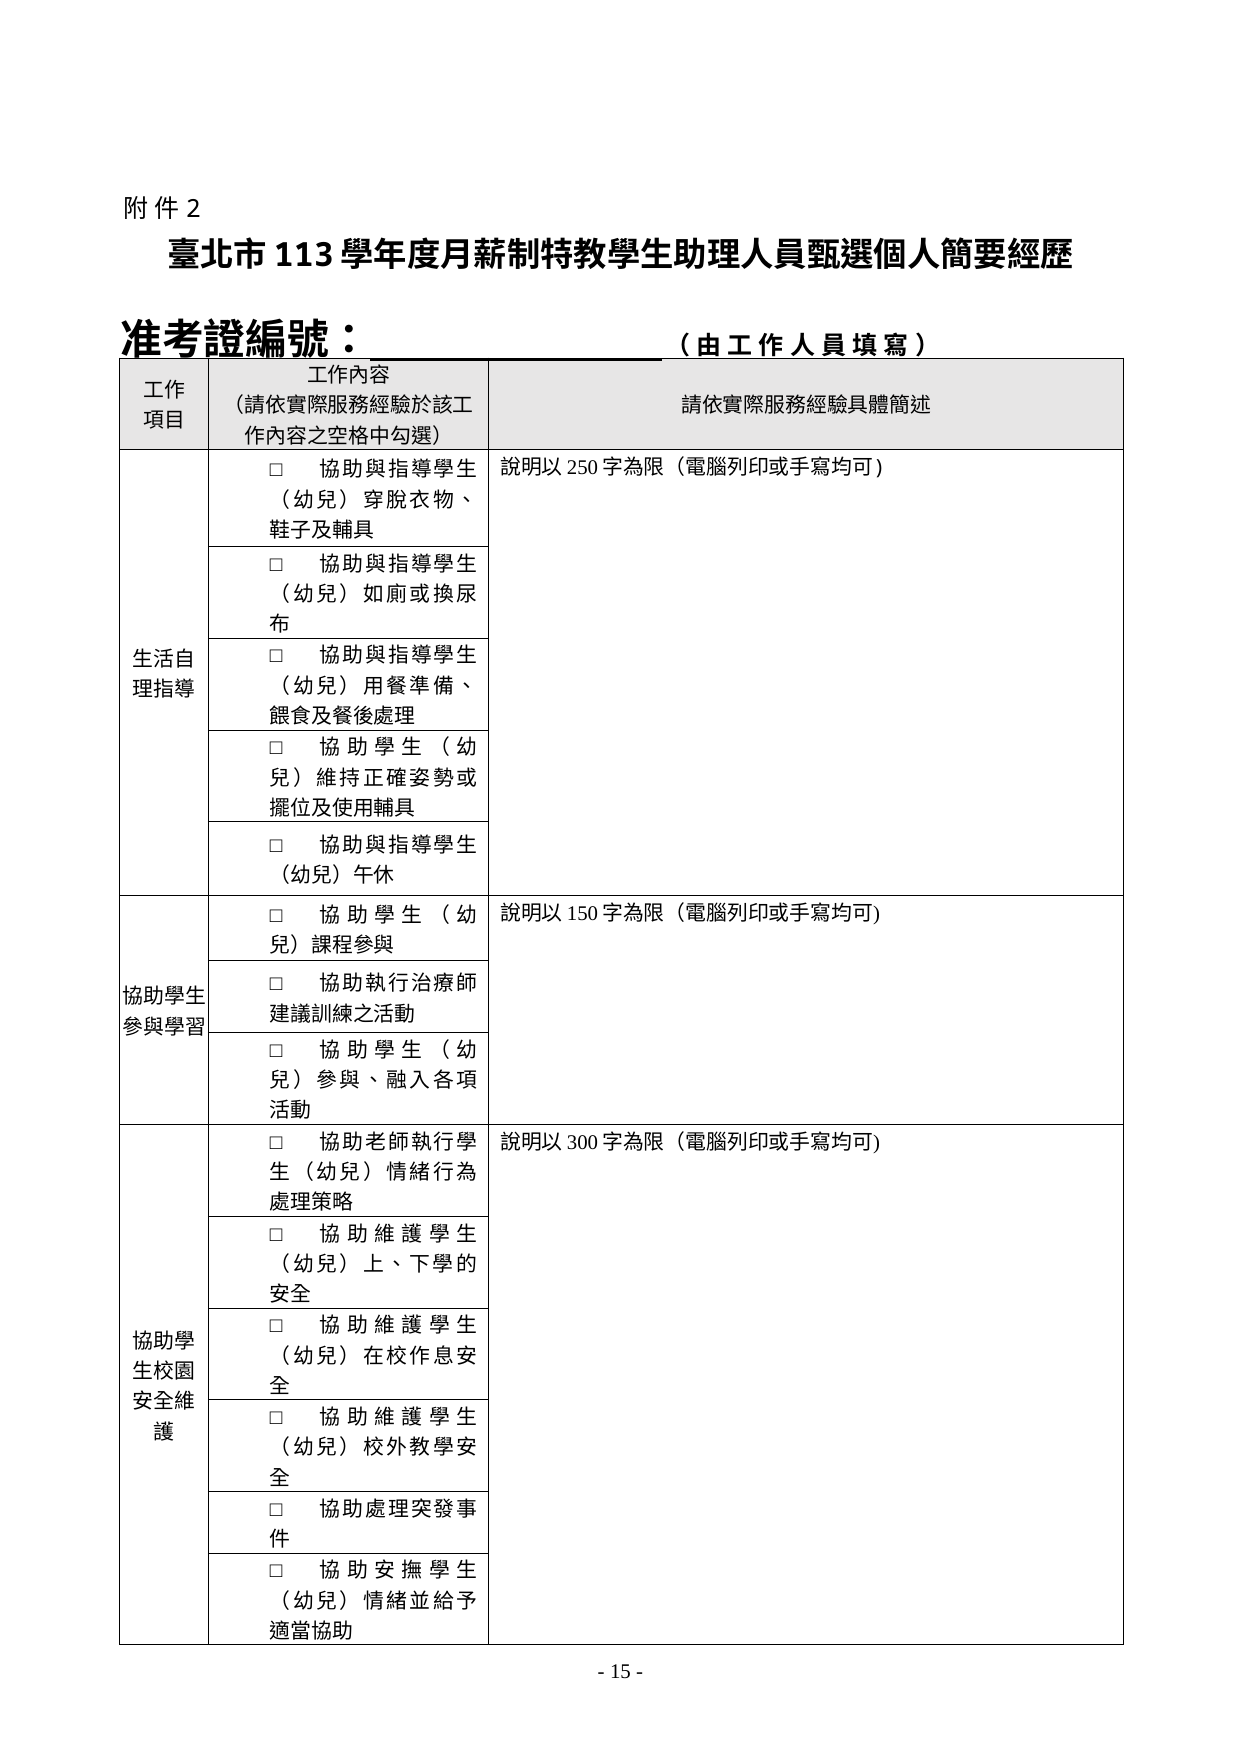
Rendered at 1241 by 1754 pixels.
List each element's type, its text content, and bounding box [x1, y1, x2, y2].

table_cell 協助與指導學生（幼兒）午休 [209, 822, 488, 895]
table_header 請依實際服務經驗具體簡述 [489, 359, 1123, 449]
table_cell 說明以300字為限（電腦列印或手寫均可) [489, 1125, 1123, 1644]
table_cell 協助與指導學生（幼兒）用餐準備、餵食及餐後處理 [209, 639, 488, 729]
table_header 工作內容 （請依實際服務經驗於該工作內容之空格中勾選） [209, 359, 488, 449]
table_cell 協助與指導學生（幼兒）如廁或換尿布 [209, 547, 488, 638]
table_cell 協助學生（幼兒）參與、融入各項活動 [209, 1033, 488, 1124]
text 臺北市113學年度月薪制特教學生助理人員甄選個人簡要經歷 [120, 228, 1120, 276]
table_cell 協助處理突發事件 [209, 1492, 488, 1553]
table_cell 協助維護學生（幼兒）校外教學安全 [209, 1400, 488, 1491]
table_cell 說明以250字為限（電腦列印或手寫均可) [489, 450, 1123, 895]
table_cell 協助安撫學生（幼兒）情緒並給予適當協助 [209, 1554, 488, 1644]
table_cell 協助學生參與學習 [120, 896, 208, 1124]
text 附件2 [120, 165, 1120, 228]
table_cell 協助學生（幼兒）課程參與 [209, 896, 488, 960]
table_cell 協助維護學生（幼兒）在校作息安全 [209, 1309, 488, 1399]
table_cell 說明以150字為限（電腦列印或手寫均可) [489, 896, 1123, 1124]
table_cell 協助執行治療師建議訓練之活動 [209, 961, 488, 1032]
text 准考證編號： （由工作人員填寫） [120, 295, 1120, 357]
table_cell 生活自理指導 [120, 450, 208, 895]
table_header 工作 項目 [120, 359, 208, 449]
table_cell 協助老師執行學生（幼兒）情緒行為處理策略 [209, 1125, 488, 1216]
table_cell 協助學生校園安全維護 [120, 1125, 208, 1644]
table_cell 協助維護學生（幼兒）上、下學的安全 [209, 1217, 488, 1307]
table_cell 協助與指導學生（幼兒）穿脫衣物、鞋子及輔具 [209, 450, 488, 546]
table_cell 協助學生（幼兒）維持正確姿勢或擺位及使用輔具 [209, 731, 488, 821]
